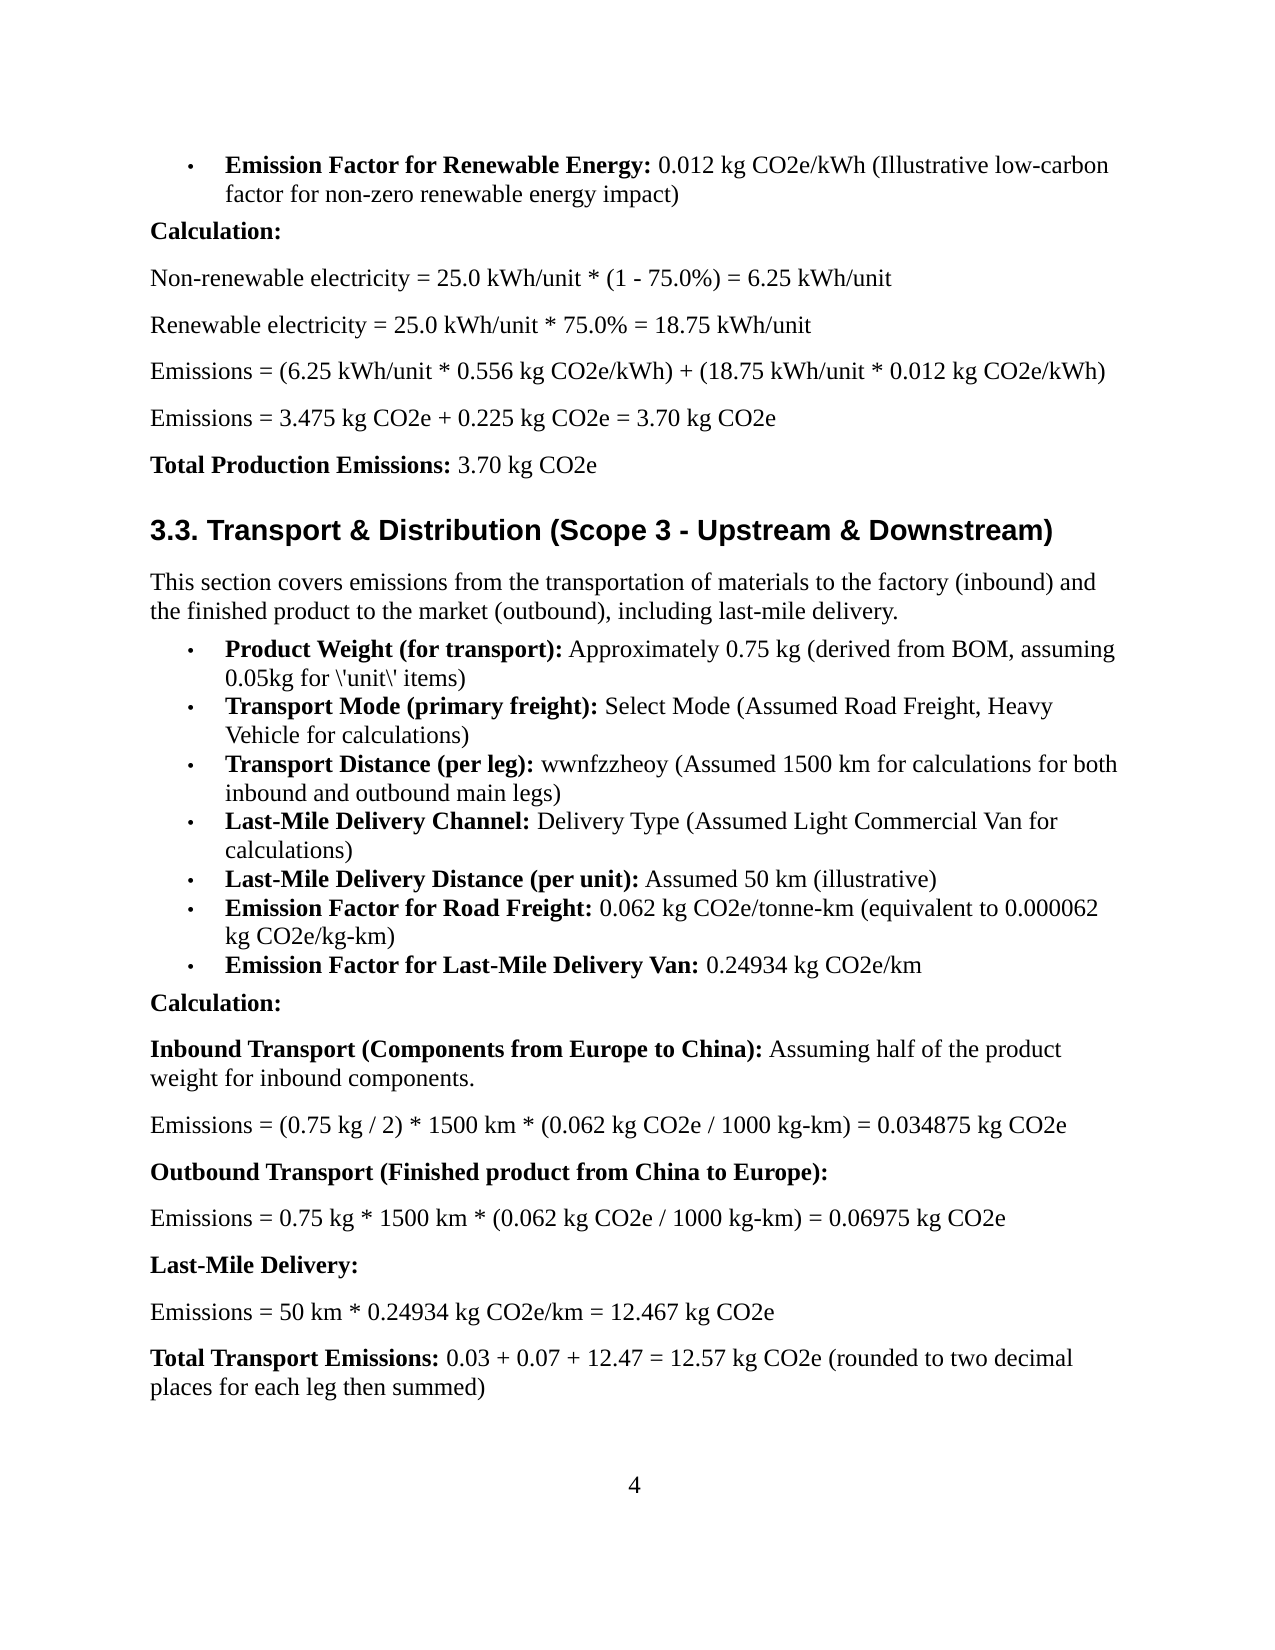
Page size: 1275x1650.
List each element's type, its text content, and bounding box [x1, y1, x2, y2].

list Emission Factor for Last-Mile Delivery Van: 0.24934 kg CO2e/km [187, 950, 1125, 979]
text Emissions = 3.475 kg CO2e + 0.225 kg CO2e = 3.70 kg CO2e [150, 403, 1125, 432]
list Product Weight (for transport): Approximately 0.75 kg (derived from BOM, assuming 0.05kg for \'unit\' items) [187, 634, 1125, 691]
text Emissions = 0.75 kg * 1500 km * (0.062 kg CO2e / 1000 kg-km) = 0.06975 kg CO2e [150, 1203, 1125, 1232]
text Non-renewable electricity = 25.0 kWh/unit * (1 - 75.0%) = 6.25 kWh/unit [150, 263, 1125, 292]
text This section covers emissions from the transportation of materials to the factory (inbound) and the finished product to the market (outbound), including last-mile delivery. [150, 567, 1125, 625]
text Total Production Emissions: 3.70 kg CO2e [150, 450, 1125, 478]
list Transport Mode (primary freight): Select Mode (Assumed Road Freight, Heavy Vehicle for calculations) [187, 691, 1125, 749]
subtitle 3.3. Transport & Distribution (Scope 3 - Upstream & Downstream) [150, 512, 1125, 546]
text Emissions = (0.75 kg / 2) * 1500 km * (0.062 kg CO2e / 1000 kg-km) = 0.034875 kg CO2e [150, 1110, 1125, 1139]
text Calculation: [150, 216, 1125, 245]
text Renewable electricity = 25.0 kWh/unit * 75.0% = 18.75 kWh/unit [150, 310, 1125, 338]
list Emission Factor for Road Freight: 0.062 kg CO2e/tonne-km (equivalent to 0.000062 kg CO2e/kg-km) [187, 893, 1125, 950]
list Last-Mile Delivery Channel: Delivery Type (Assumed Light Commercial Van for calculations) [187, 806, 1125, 864]
text Calculation: [150, 988, 1125, 1017]
text Total Transport Emissions: 0.03 + 0.07 + 12.47 = 12.57 kg CO2e (rounded to two decimal places for each leg then summed) [150, 1343, 1125, 1401]
list Transport Distance (per leg): wwnfzzheoy (Assumed 1500 km for calculations for both inbound and outbound main legs) [187, 749, 1125, 806]
text Inbound Transport (Components from Europe to China): Assuming half of the product weight for inbound components. [150, 1034, 1125, 1092]
text Last-Mile Delivery: [150, 1250, 1125, 1279]
text Emissions = (6.25 kWh/unit * 0.556 kg CO2e/kWh) + (18.75 kWh/unit * 0.012 kg CO2e/kWh) [150, 356, 1125, 385]
list Last-Mile Delivery Distance (per unit): Assumed 50 km (illustrative) [187, 864, 1125, 893]
list Emission Factor for Renewable Energy: 0.012 kg CO2e/kWh (Illustrative low-carbon factor for non-zero renewable energy impact) [187, 150, 1125, 207]
text Outbound Transport (Finished product from China to Europe): [150, 1157, 1125, 1185]
text Emissions = 50 km * 0.24934 kg CO2e/km = 12.467 kg CO2e [150, 1297, 1125, 1325]
